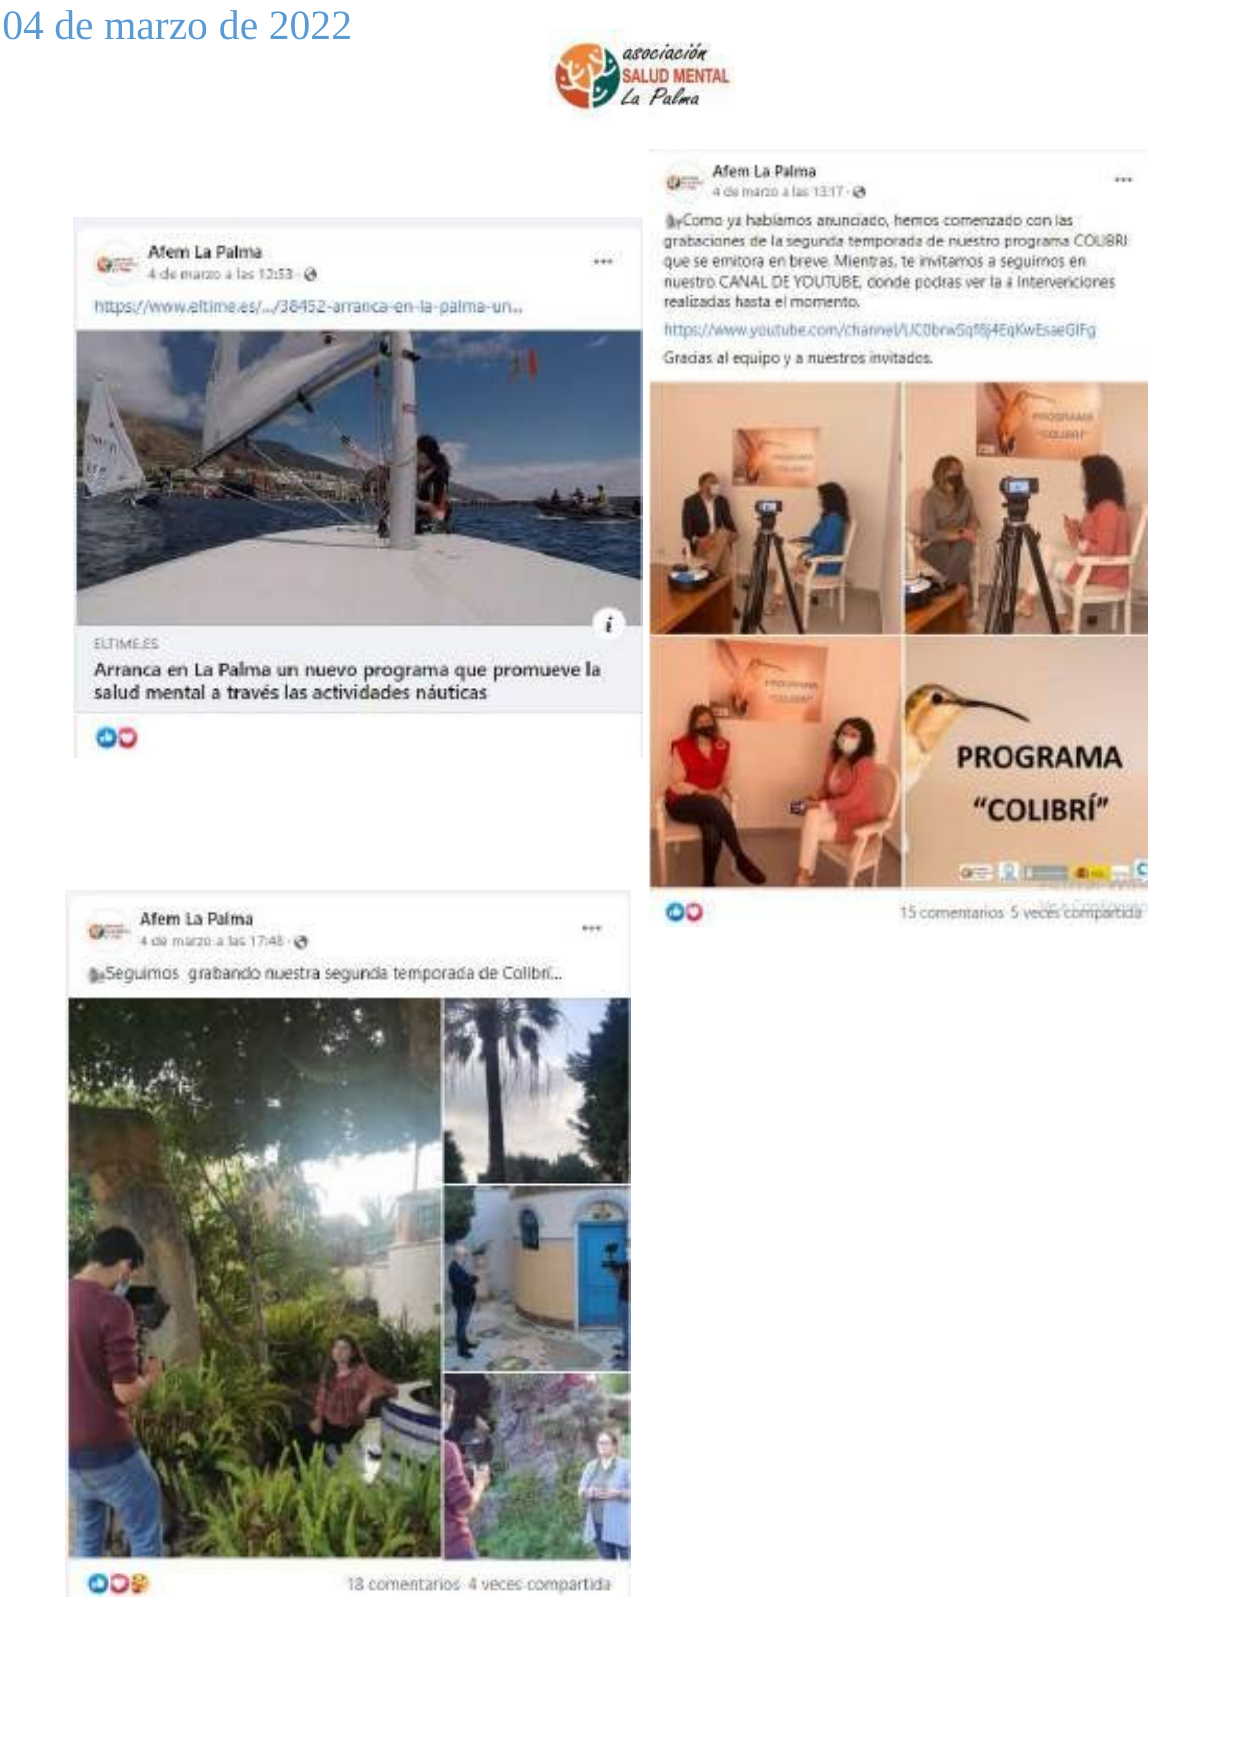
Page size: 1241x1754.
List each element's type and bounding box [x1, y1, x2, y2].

picture [649, 149, 1148, 927]
picture [65, 890, 631, 1597]
picture [73, 217, 643, 758]
picture [548, 29, 735, 121]
